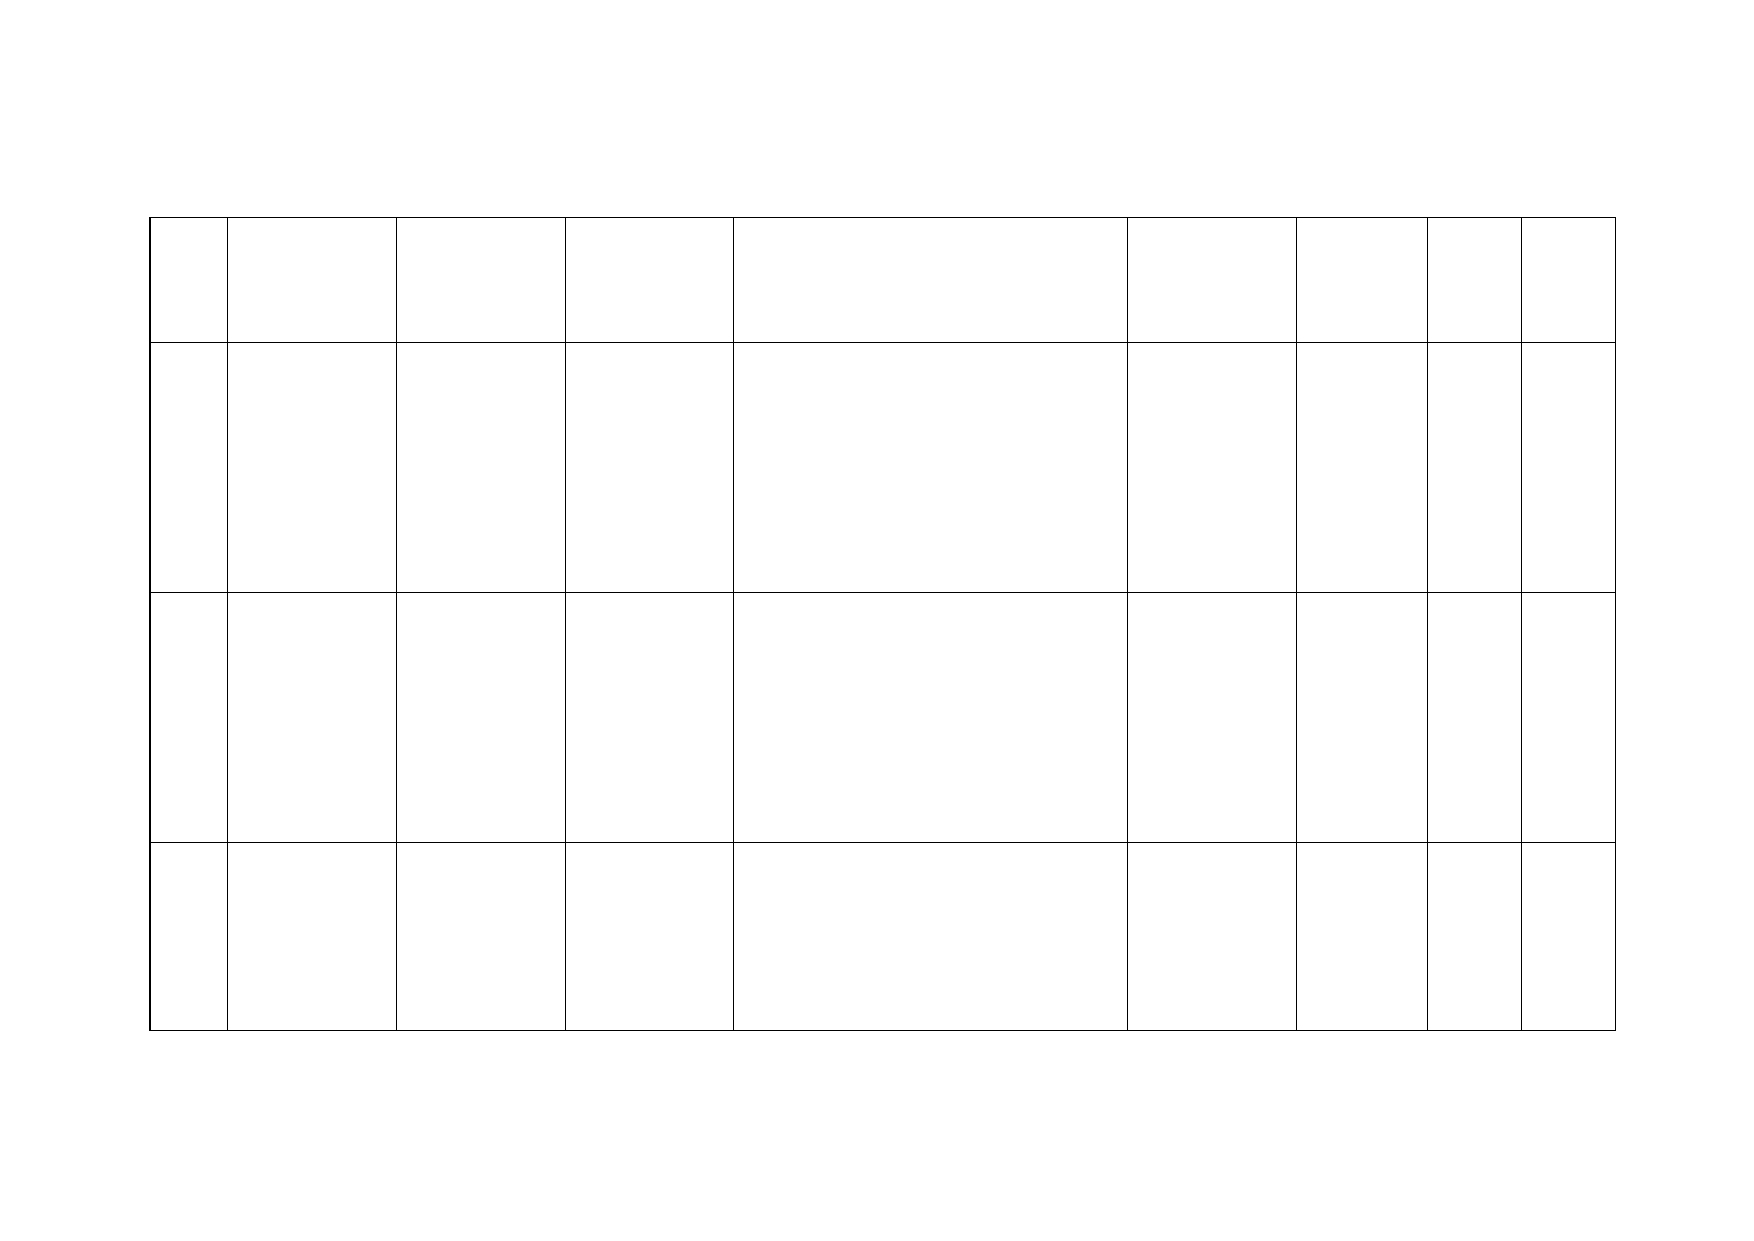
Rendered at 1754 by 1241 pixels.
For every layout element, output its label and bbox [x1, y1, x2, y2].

table_cell [397, 843, 565, 1029]
table_cell [734, 593, 1127, 842]
table_cell [397, 343, 565, 592]
table_cell [566, 843, 733, 1029]
table_cell [151, 343, 227, 592]
table_cell [1428, 593, 1521, 842]
table_cell [734, 843, 1127, 1029]
table_cell [1428, 218, 1521, 342]
table_cell [566, 218, 733, 342]
table_cell [1428, 843, 1521, 1029]
table_cell [566, 343, 733, 592]
table_cell [1428, 343, 1521, 592]
table_cell [734, 218, 1127, 342]
table_cell [228, 343, 396, 592]
table_cell [1522, 843, 1615, 1029]
table_cell [151, 593, 227, 842]
table_cell [228, 593, 396, 842]
table_cell [1297, 593, 1427, 842]
table_cell [151, 218, 227, 342]
table_cell [1128, 218, 1296, 342]
table_cell [1128, 843, 1296, 1029]
table_cell [1297, 343, 1427, 592]
table_cell [1522, 218, 1615, 342]
table_cell [1128, 343, 1296, 592]
table_cell [228, 843, 396, 1029]
table_cell [397, 218, 565, 342]
table_cell [1522, 593, 1615, 842]
table_cell [151, 843, 227, 1029]
table_cell [1297, 843, 1427, 1029]
table_cell [228, 218, 396, 342]
table_cell [566, 593, 733, 842]
table_cell [1128, 593, 1296, 842]
table_cell [1297, 218, 1427, 342]
table_cell [734, 343, 1127, 592]
table_cell [397, 593, 565, 842]
table_cell [1522, 343, 1615, 592]
